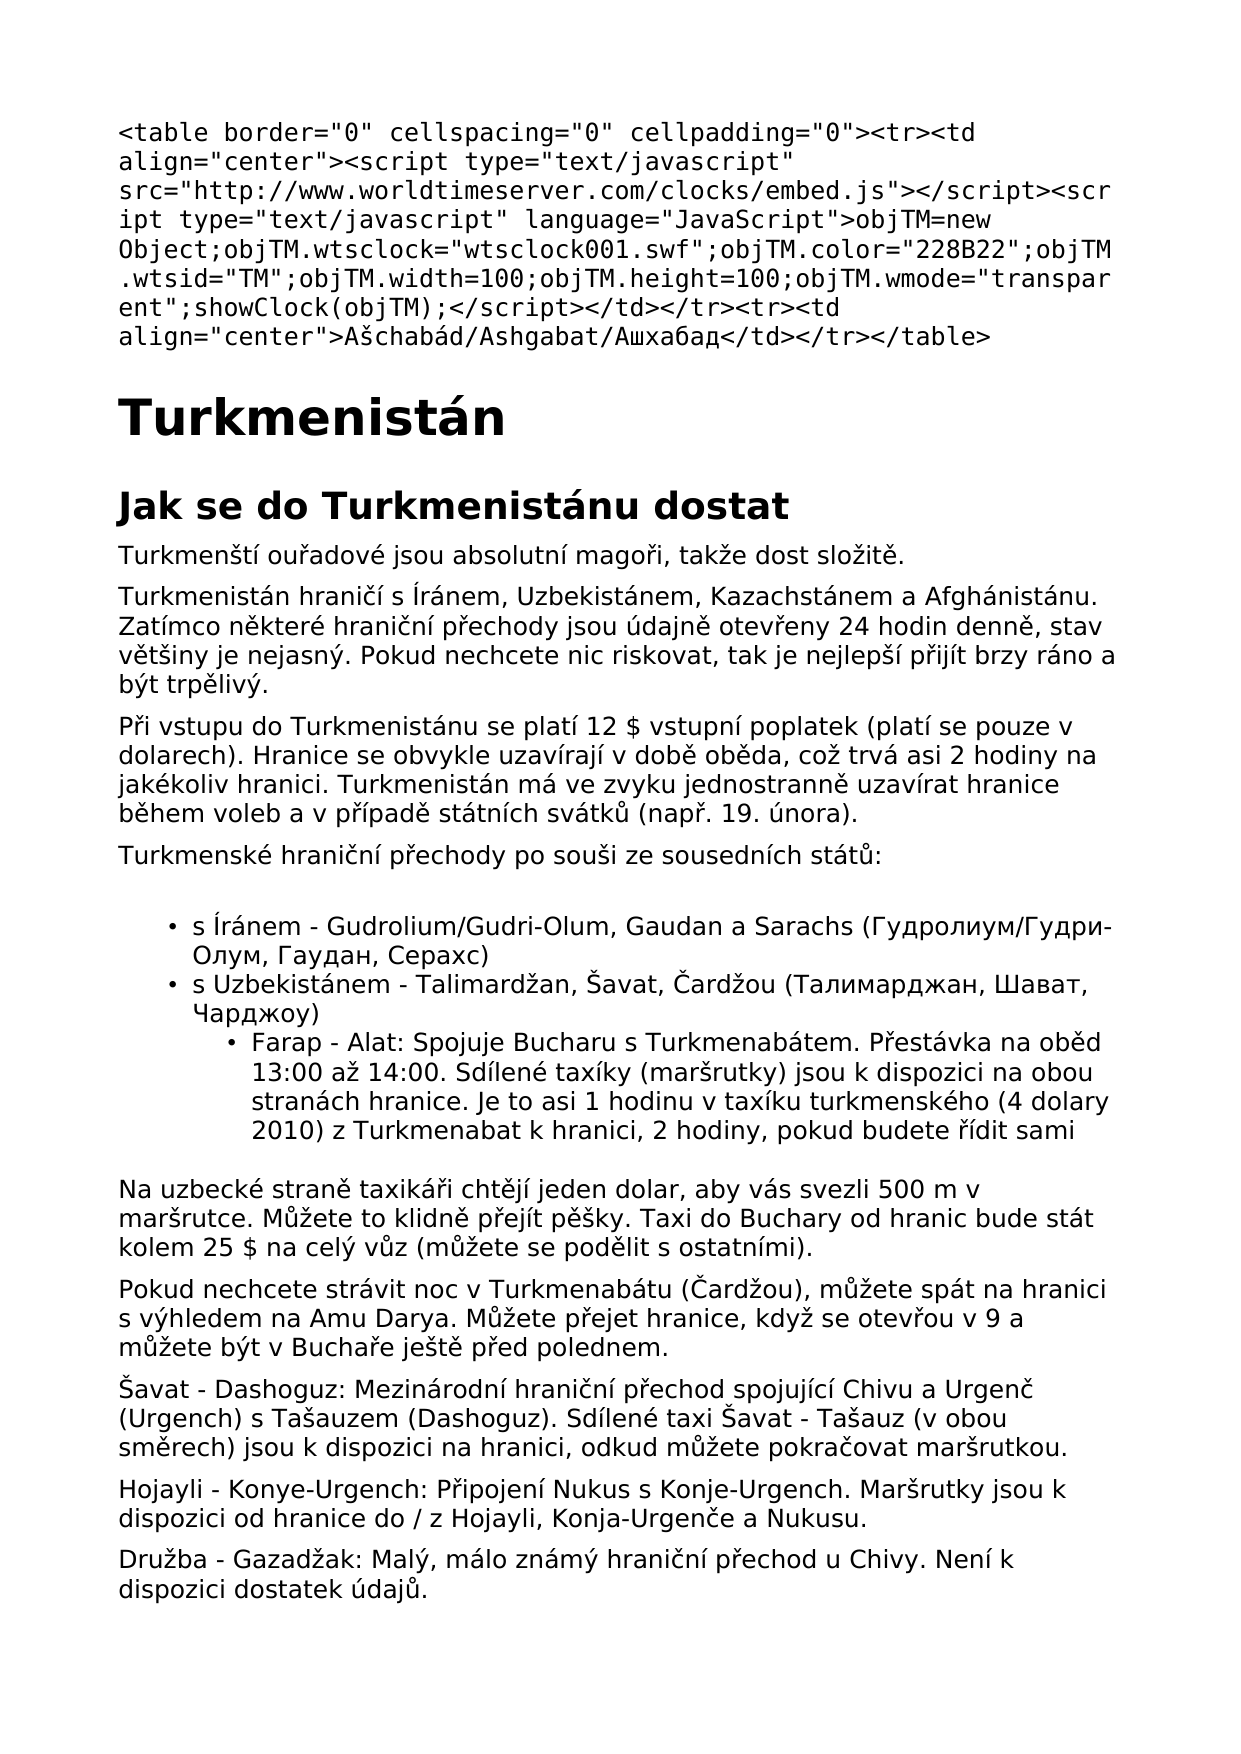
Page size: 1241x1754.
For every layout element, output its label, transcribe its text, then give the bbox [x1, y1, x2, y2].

text Šavat - Dashoguz: Mezinárodní hraniční přechod spojující Chivu a Urgenč (Urgench) s Tašauzem (Dashoguz). Sdílené taxi Šavat - Tašauz (v obou směrech) jsou k dispozici na hranici, odkud můžete pokračovat maršrutkou. [118, 1375, 1122, 1462]
list s Íránem - Gudrolium/Gudri-Olum, Gaudan a Sarachs (Гудролиум/Гудри-Олум, Гаудан, Серахс) [177, 912, 1122, 970]
text <table border="0" cellspacing="0" cellpadding="0"><tr><td align="center"><script type="text/javascript" src="http://www.worldtimeserver.com/clocks/embed.js"></script><script type="text/javascript" language="JavaScript">objTM=new Object;objTM.wtsclock="wtsclock001.swf";objTM.color="228B22";objTM.wtsid="TM";objTM.width=100;objTM.height=100;objTM.wmode="transparent";showClock(objTM);</script></td></tr><tr><td align="center">Ašchabád/Ashgabat/Ашхабад</td></tr></table> [118, 118, 1122, 351]
list s Uzbekistánem - Talimardžan, Šavat, Čardžou (Талимарджан, Шават, Чарджоу) [177, 970, 1122, 1029]
text Turkmenské hraniční přechody po souši ze sousedních států: [118, 841, 1122, 870]
text Při vstupu do Turkmenistánu se platí 12 $ vstupní poplatek (platí se pouze v dolarech). Hranice se obvykle uzavírají v době oběda, což trvá asi 2 hodiny na jakékoliv hranici. Turkmenistán má ve zvyku jednostranně uzavírat hranice během voleb a v případě státních svátků (např. 19. února). [118, 712, 1122, 828]
text Na uzbecké straně taxikáři chtějí jeden dolar, aby vás svezli 500 m v maršrutce. Můžete to klidně přejít pěšky. Taxi do Buchary od hranic bude stát kolem 25 $ na celý vůz (můžete se podělit s ostatními). [118, 1175, 1122, 1262]
text Pokud nechcete strávit noc v Turkmenabátu (Čardžou), můžete spát na hranici s výhledem na Amu Darya. Můžete přejet hranice, když se otevřou v 9 a můžete být v Buchaře ještě před polednem. [118, 1275, 1122, 1362]
text Turkmenistán hraničí s Íránem, Uzbekistánem, Kazachstánem a Afghánistánu. Zatímco některé hraniční přechody jsou údajně otevřeny 24 hodin denně, stav většiny je nejasný. Pokud nechcete nic riskovat, tak je nejlepší přijít brzy ráno a být trpělivý. [118, 582, 1122, 699]
list Farap - Alat: Spojuje Bucharu s Turkmenabátem. Přestávka na oběd 13:00 až 14:00. Sdílené taxíky (maršrutky) jsou k dispozici na obou stranách hranice. Je to asi 1 hodinu v taxíku turkmenského (4 dolary 2010) z Turkmenabat k hranici, 2 hodiny, pokud budete řídit sami [236, 1029, 1122, 1145]
text Hojayli - Konye-Urgench: Připojení Nukus s Konje-Urgench. Maršrutky jsou k dispozici od hranice do / z Hojayli, Konja-Urgenče a Nukusu. [118, 1475, 1122, 1533]
text Družba - Gazadžak: Malý, málo známý hraniční přechod u Chivy. Není k dispozici dostatek údajů. [118, 1546, 1122, 1604]
subtitle Jak se do Turkmenistánu dostat [118, 485, 1122, 528]
text Turkmenští ouřadové jsou absolutní magoři, takže dost složitě. [118, 541, 1122, 570]
subtitle Turkmenistán [118, 389, 1122, 447]
